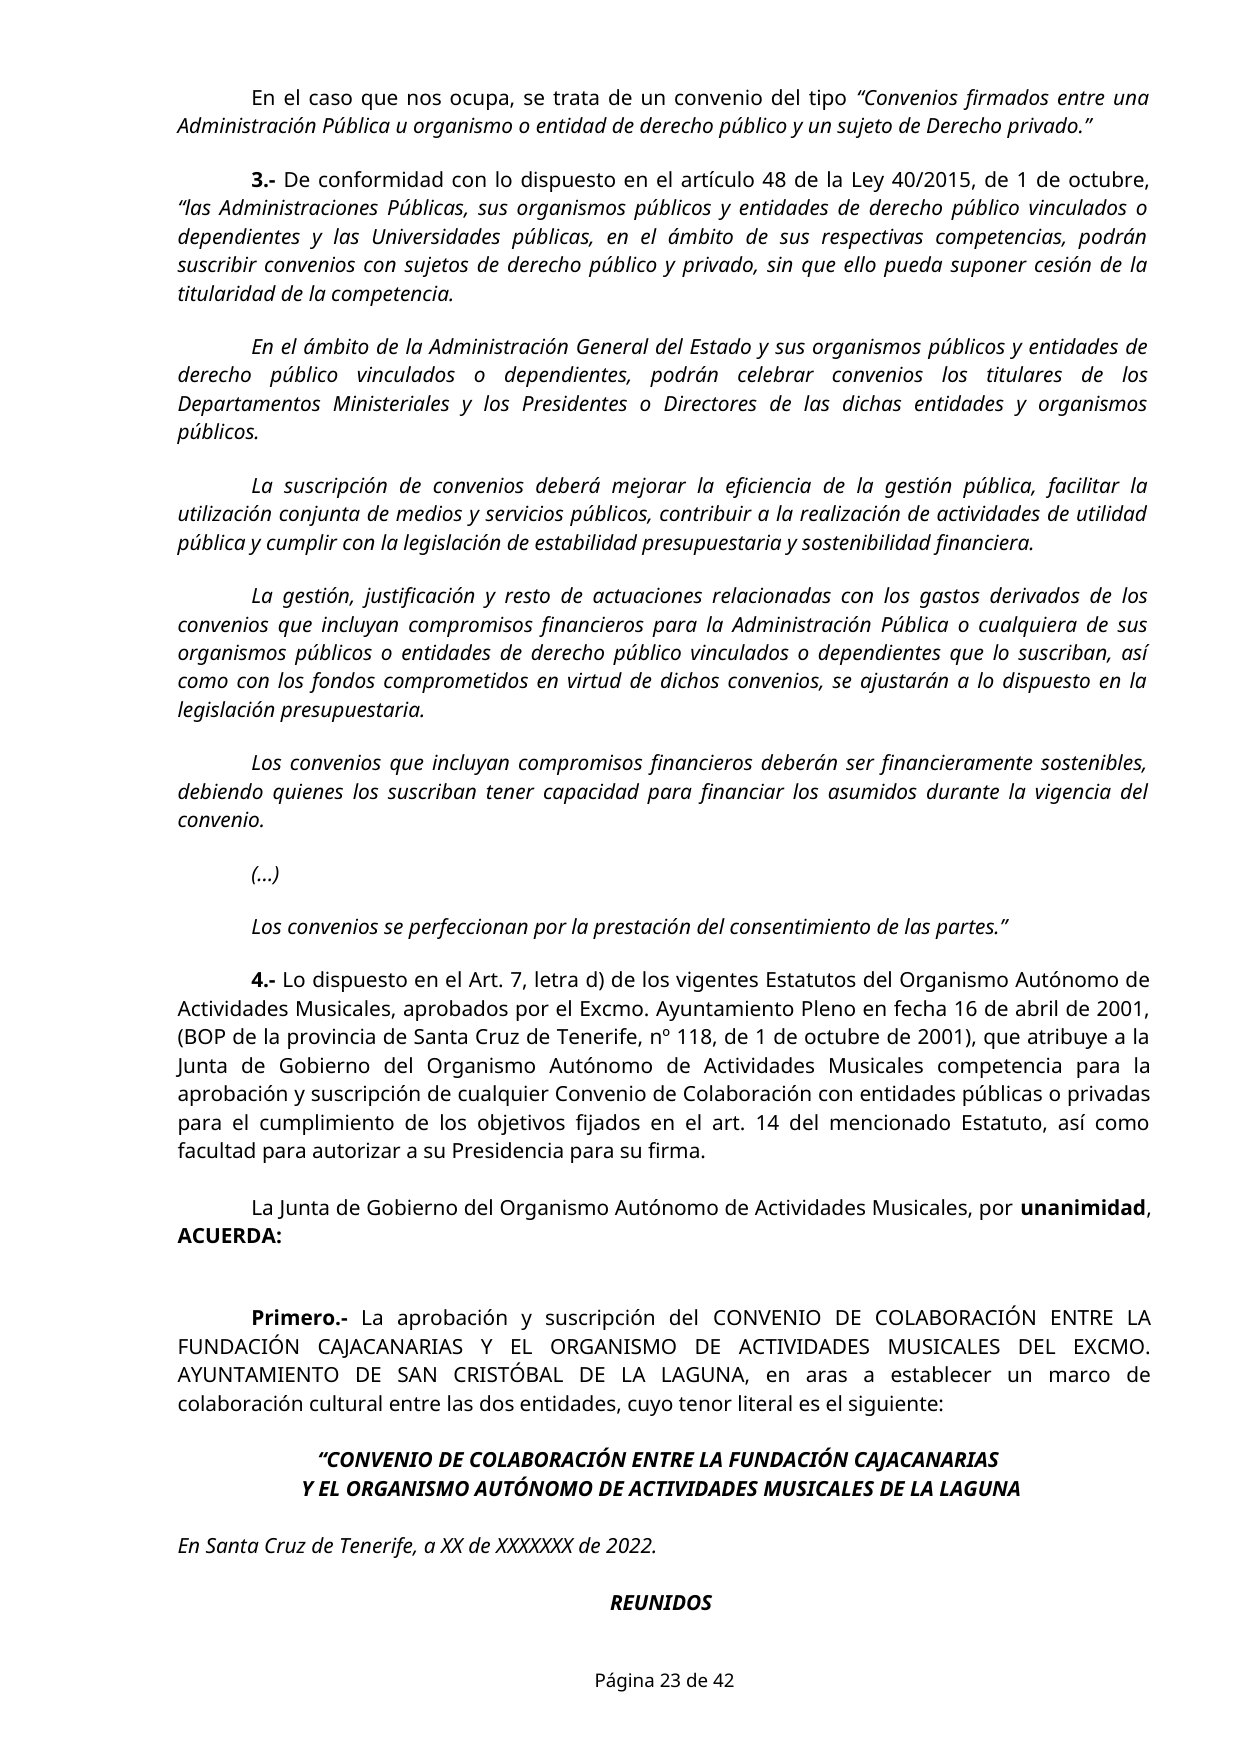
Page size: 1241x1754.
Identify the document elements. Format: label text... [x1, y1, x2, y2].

text La suscripción de convenios deberá mejorar la eficiencia de la gestión pública, facilitar la utilización conjunta de medios y servicios públicos, contribuir a la realización de actividades de utilidad pública y cumplir con la legislación de estabilidad presupuestaria y sostenibilidad financiera. [177, 471, 1152, 556]
text En Santa Cruz de Tenerife, a XX de XXXXXXX de 2022. [177, 1531, 1147, 1559]
text La Junta de Gobierno del Organismo Autónomo de Actividades Musicales, por unanimidad, ACUERDA: [177, 1193, 1152, 1250]
text Primero.- La aprobación y suscripción del CONVENIO DE COLABORACIÓN ENTRE LA FUNDACIÓN CAJACANARIAS Y EL ORGANISMO DE ACTIVIDADES MUSICALES DEL EXCMO. AYUNTAMIENTO DE SAN CRISTÓBAL DE LA LAGUNA, en aras a establecer un marco de colaboración cultural entre las dos entidades, cuyo tenor literal es el siguiente: [177, 1303, 1152, 1417]
text “CONVENIO DE COLABORACIÓN ENTRE LA FUNDACIÓN CAJACANARIAS [177, 1446, 1147, 1474]
text La gestión, justificación y resto de actuaciones relacionadas con los gastos derivados de los convenios que incluyan compromisos financieros para la Administración Pública o cualquiera de sus organismos públicos o entidades de derecho público vinculados o dependientes que lo suscriban, así como con los fondos comprometidos en virtud de dichos convenios, se ajustarán a lo dispuesto en la legislación presupuestaria. [177, 581, 1152, 723]
text En el ámbito de la Administración General del Estado y sus organismos públicos y entidades de derecho público vinculados o dependientes, podrán celebrar convenios los titulares de los Departamentos Ministeriales y los Presidentes o Directores de las dichas entidades y organismos públicos. [177, 332, 1152, 446]
text (…) [177, 859, 1152, 887]
text Los convenios se perfeccionan por la prestación del consentimiento de las partes.” [177, 912, 1152, 941]
text 3.- De conformidad con lo dispuesto en el artículo 48 de la Ley 40/2015, de 1 de octubre, “las Administraciones Públicas, sus organismos públicos y entidades de derecho público vinculados o dependientes y las Universidades públicas, en el ámbito de sus respectivas competencias, podrán suscribir convenios con sujetos de derecho público y privado, sin que ello pueda suponer cesión de la titularidad de la competencia. [177, 165, 1152, 307]
text 4.- Lo dispuesto en el Art. 7, letra d) de los vigentes Estatutos del Organismo Autónomo de Actividades Musicales, aprobados por el Excmo. Ayuntamiento Pleno en fecha 16 de abril de 2001, (BOP de la provincia de Santa Cruz de Tenerife, nº 118, de 1 de octubre de 2001), que atribuye a la Junta de Gobierno del Organismo Autónomo de Actividades Musicales competencia para la aprobación y suscripción de cualquier Convenio de Colaboración con entidades públicas o privadas para el cumplimiento de los objetivos fijados en el art. 14 del mencionado Estatuto, así como facultad para autorizar a su Presidencia para su firma. [177, 966, 1152, 1165]
text Y EL ORGANISMO AUTÓNOMO DE ACTIVIDADES MUSICALES DE LA LAGUNA [177, 1474, 1147, 1502]
text REUNIDOS [177, 1588, 1147, 1616]
text Los convenios que incluyan compromisos financieros deberán ser financieramente sostenibles, debiendo quienes los suscriban tener capacidad para financiar los asumidos durante la vigencia del convenio. [177, 748, 1152, 834]
text En el caso que nos ocupa, se trata de un convenio del tipo “Convenios firmados entre una Administración Pública u organismo o entidad de derecho público y un sujeto de Derecho privado.” [177, 83, 1152, 140]
